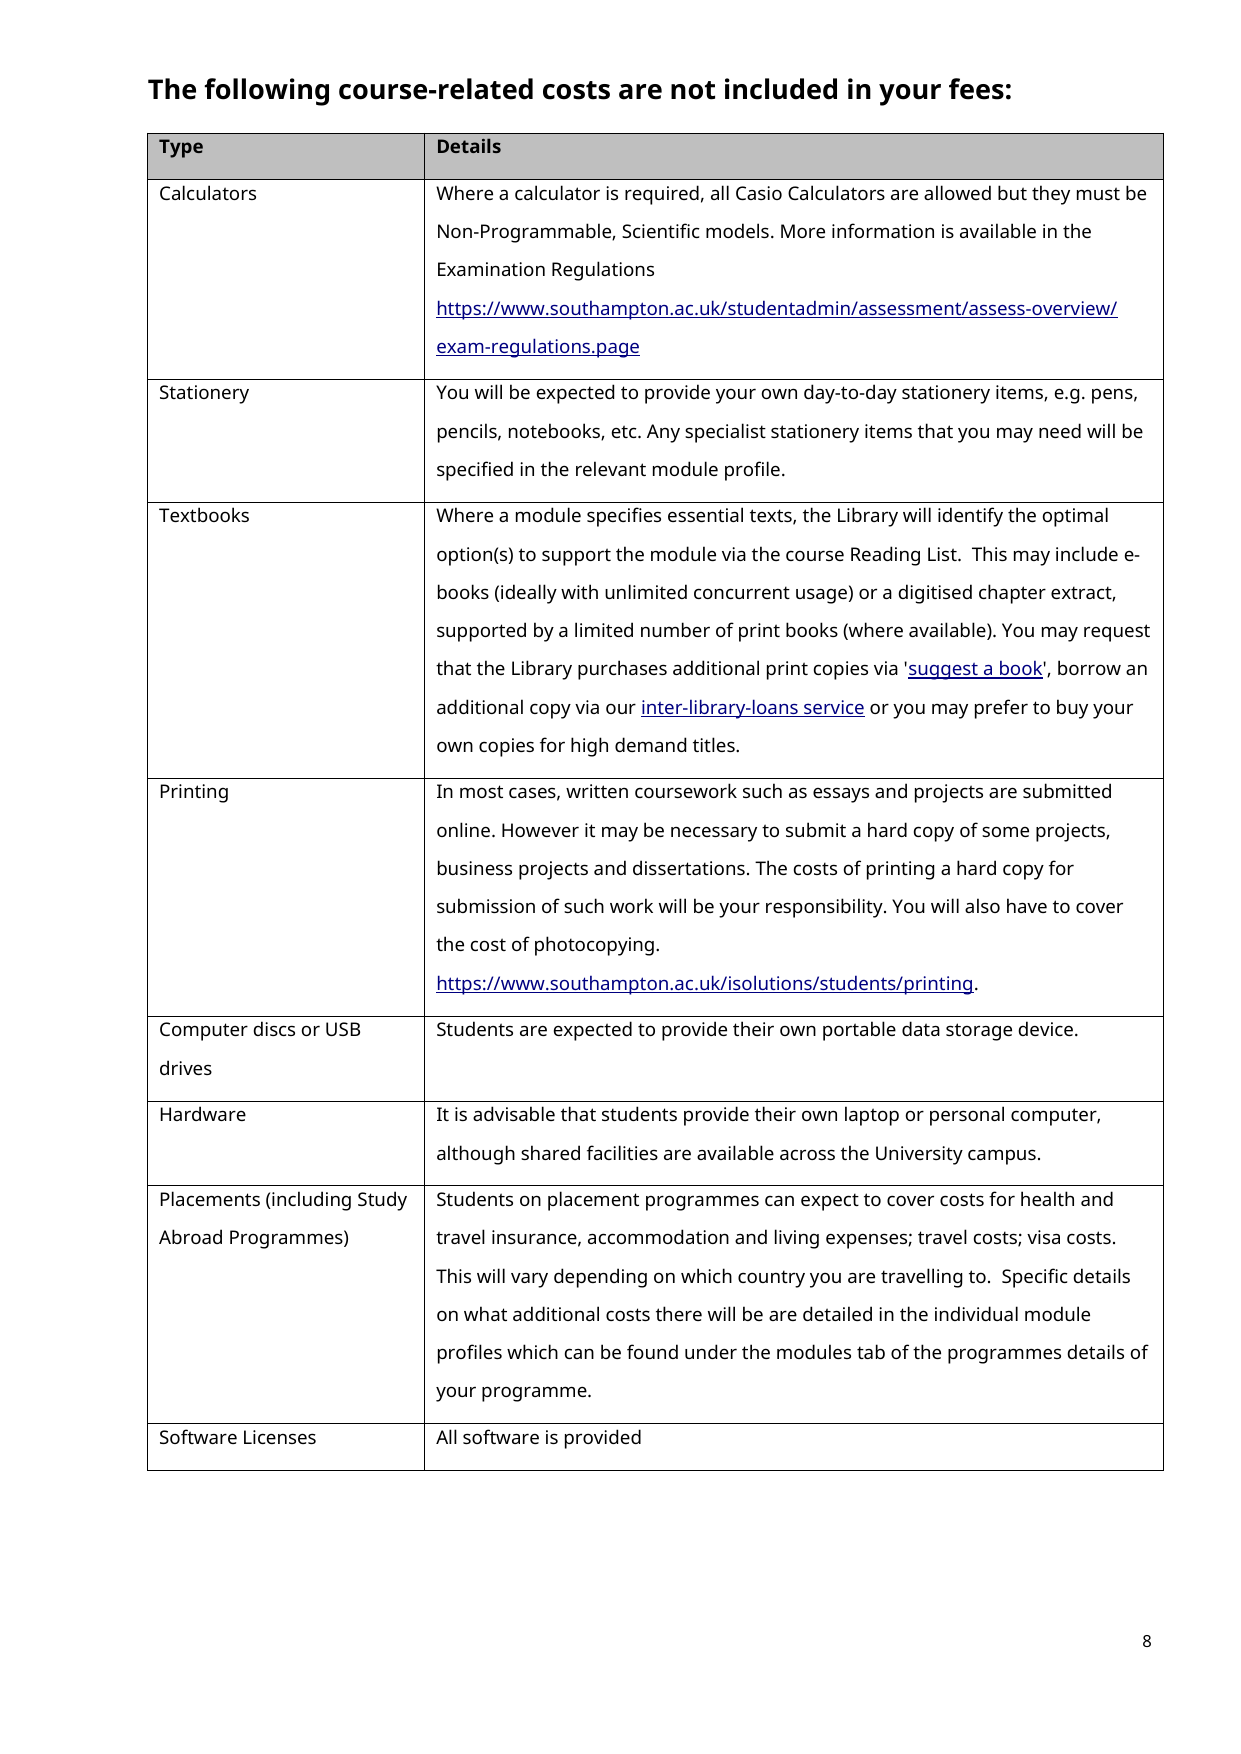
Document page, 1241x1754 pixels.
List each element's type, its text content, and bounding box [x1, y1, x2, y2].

subtitle The following course-related costs are not included in your fees: [148, 71, 1152, 108]
table_header Details [425, 134, 1163, 179]
table_cell In most cases, written coursework such as essays and projects are submitted online. However it may be necessary to submit a hard copy of some projects, business projects and dissertations. The costs of printing a hard copy for submission of such work will be your responsibility. You will also have to cover the cost of photocopying. https://www.southampton.ac.uk/isolutions/students/printing. [425, 779, 1163, 1016]
table_cell Where a module specifies essential texts, the Library will identify the optimal option(s) to support the module via the course Reading List. This may include e-books (ideally with unlimited concurrent usage) or a digitised chapter extract, supported by a limited number of print books (where available). You may request that the Library purchases additional print copies via 'suggest a book', borrow an additional copy via our inter-library-loans service or you may prefer to buy your own copies for high demand titles. [425, 503, 1163, 778]
table_cell Stationery [148, 380, 424, 502]
table_cell All software is provided [425, 1424, 1163, 1470]
table_cell Students are expected to provide their own portable data storage device. [425, 1017, 1163, 1101]
table_cell Calculators [148, 180, 424, 379]
table_cell Placements (including Study Abroad Programmes) [148, 1186, 424, 1423]
table_cell Where a calculator is required, all Casio Calculators are allowed but they must be Non-Programmable, Scientific models. More information is available in the Examination Regulations https://www.southampton.ac.uk/studentadmin/assessment/assess-overview/exam-regulations.page [425, 180, 1163, 379]
table_cell Textbooks [148, 503, 424, 778]
table_cell Software Licenses [148, 1424, 424, 1470]
table_cell Hardware [148, 1102, 424, 1185]
table_cell Students on placement programmes can expect to cover costs for health and travel insurance, accommodation and living expenses; travel costs; visa costs. This will vary depending on which country you are travelling to. Specific details on what additional costs there will be are detailed in the individual module profiles which can be found under the modules tab of the programmes details of your programme. [425, 1186, 1163, 1423]
table_cell Computer discs or USB drives [148, 1017, 424, 1101]
table_cell Printing [148, 779, 424, 1016]
table_cell You will be expected to provide your own day-to-day stationery items, e.g. pens, pencils, notebooks, etc. Any specialist stationery items that you may need will be specified in the relevant module profile. [425, 380, 1163, 502]
table_cell It is advisable that students provide their own laptop or personal computer, although shared facilities are available across the University campus. [425, 1102, 1163, 1185]
table_header Type [148, 134, 424, 179]
